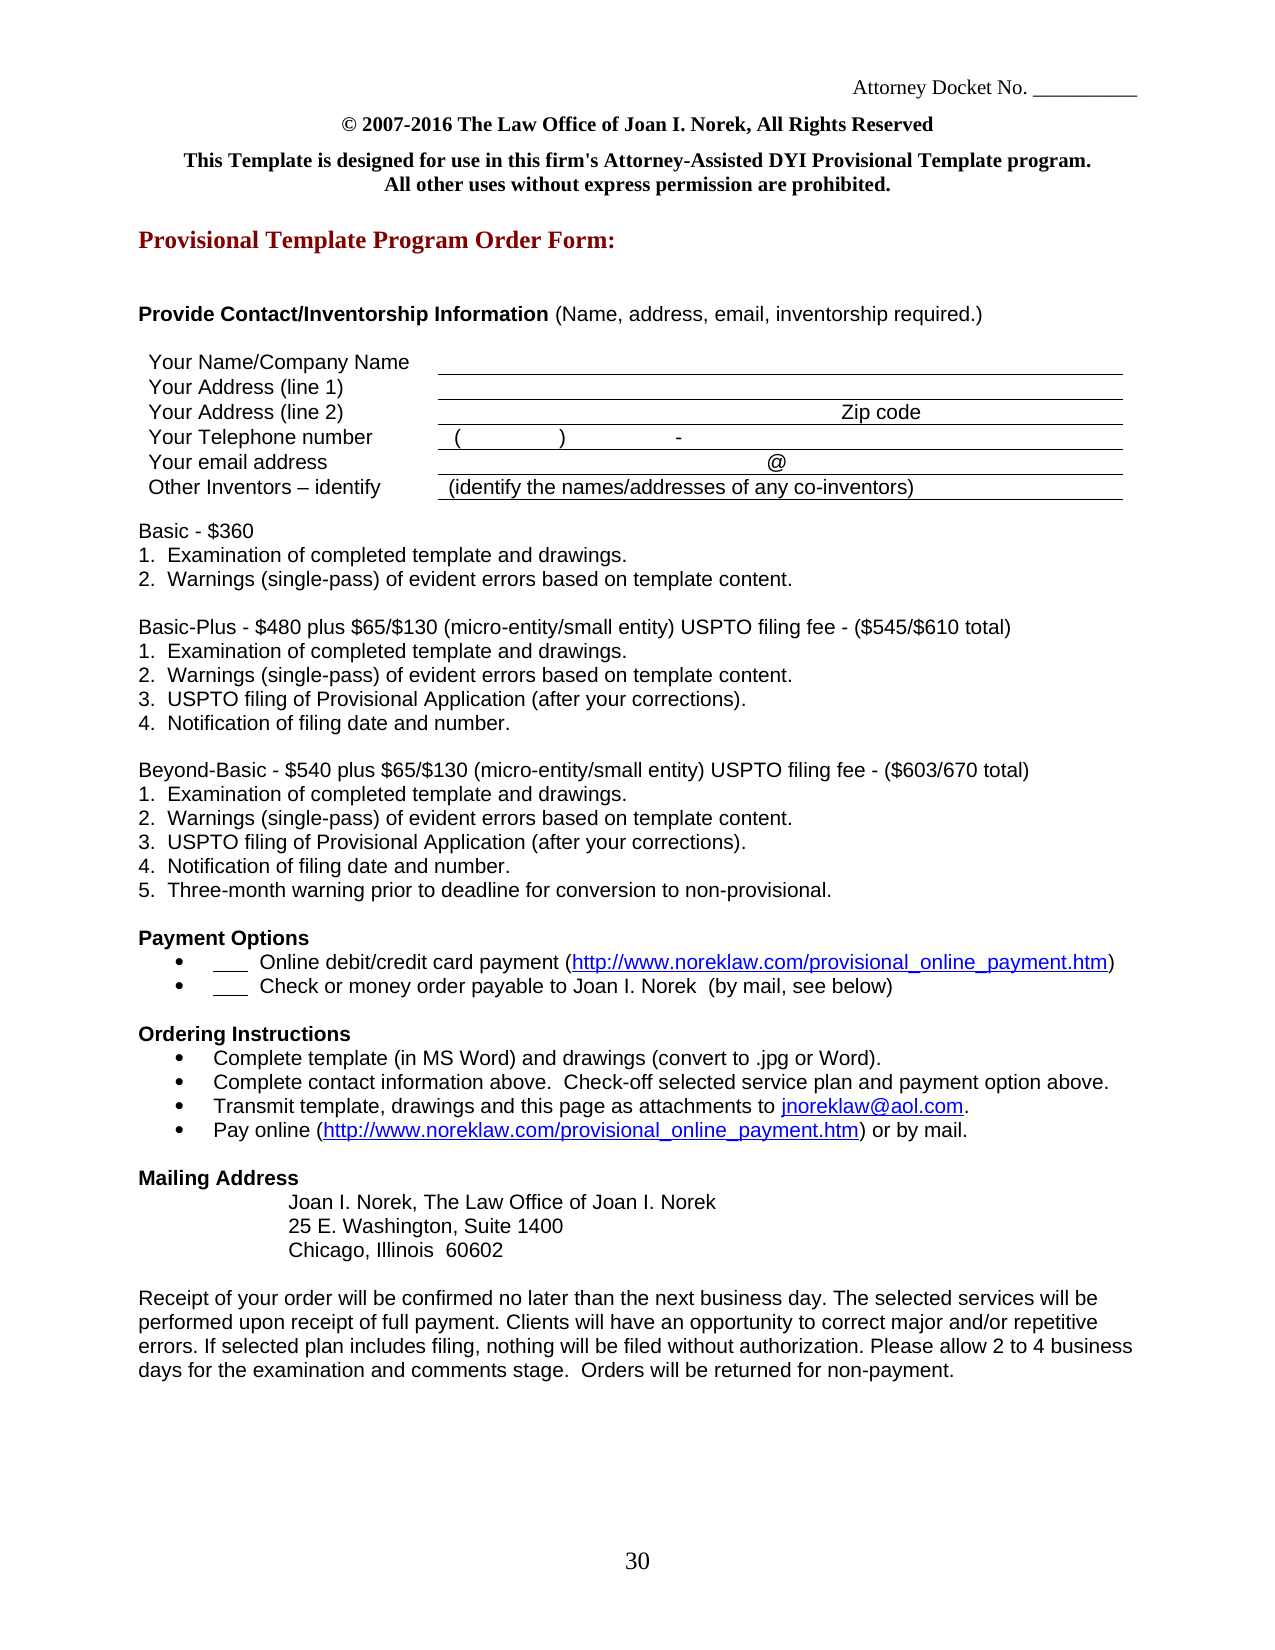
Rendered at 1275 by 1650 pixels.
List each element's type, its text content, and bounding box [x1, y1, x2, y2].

table_header [438, 350, 1122, 373]
table_cell Your Address (line 1) [138, 374, 438, 398]
table_cell [438, 375, 1122, 398]
text Receipt of your order will be confirmed no later than the next business day. The selected services will be performed upon receipt of full payment. Clients will have an opportunity to correct major and/or repetitive errors. If selected plan includes filing, nothing will be filed without authorization. Please allow 2 to 4 business days for the examination and comments stage. Orders will be returned for non-payment. [138, 1286, 1137, 1382]
table_cell Zip code [438, 400, 1122, 423]
text Chicago, Illinois 60602 [138, 1238, 1137, 1262]
text Beyond-Basic - $540 plus $65/$130 (micro-entity/small entity) USPTO filing fee - ($603/670 total) 1. Examination of completed template and drawings. 2. Warnings (single-pass) of evident errors based on template content. 3. USPTO filing of Provisional Application (after your corrections). 4. Notification of filing date and number. 5. Three-month warning prior to deadline for conversion to non-provisional. [138, 758, 1137, 902]
text Joan I. Norek, The Law Office of Joan I. Norek [138, 1190, 1137, 1214]
table_cell Your Telephone number [138, 424, 438, 448]
list Online debit/credit card payment (http://www.noreklaw.com/provisional_online_payment.htm) [176, 950, 1137, 974]
table_cell @ [438, 450, 1122, 473]
subtitle Ordering Instructions [138, 1022, 1137, 1046]
table_cell ( ) - [438, 425, 1122, 448]
text Payment Options [138, 926, 1137, 950]
table_cell Other Inventors – identify [138, 474, 438, 498]
list Complete contact information above. Check-off selected service plan and payment option above. [176, 1070, 1137, 1094]
list Complete template (in MS Word) and drawings (convert to .jpg or Word). [176, 1046, 1137, 1070]
text 4. Notification of filing date and number. [138, 710, 1137, 758]
table_cell Your Address (line 2) [138, 399, 438, 423]
text 25 E. Washington, Suite 1400 [213, 1214, 1137, 1238]
text Basic - $360 1. Examination of completed template and drawings. 2. Warnings (single-pass) of evident errors based on template content. [138, 519, 1137, 591]
list Transmit template, drawings and this page as attachments to jnoreklaw@aol.com. [176, 1094, 1137, 1118]
text Provisional Template Program Order Form: [138, 225, 1137, 254]
table_header Your Name/Company Name [138, 350, 438, 373]
list Check or money order payable to Joan I. Norek (by mail, see below) [176, 974, 1137, 998]
text Mailing Address [138, 1166, 1137, 1190]
text Basic-Plus - $480 plus $65/$130 (micro-entity/small entity) USPTO filing fee - ($545/$610 total) 1. Examination of completed template and drawings. 2. Warnings (single-pass) of evident errors based on template content. 3. USPTO filing of Provisional Application (after your corrections). [138, 614, 1137, 710]
subtitle Provide Contact/Inventorship Information (Name, address, email, inventorship required.) [138, 302, 1137, 326]
table_cell Your email address [138, 449, 438, 473]
list Pay online (http://www.noreklaw.com/provisional_online_payment.htm) or by mail. [176, 1118, 1137, 1142]
table_cell (identify the names/addresses of any co-inventors) [438, 475, 1122, 498]
